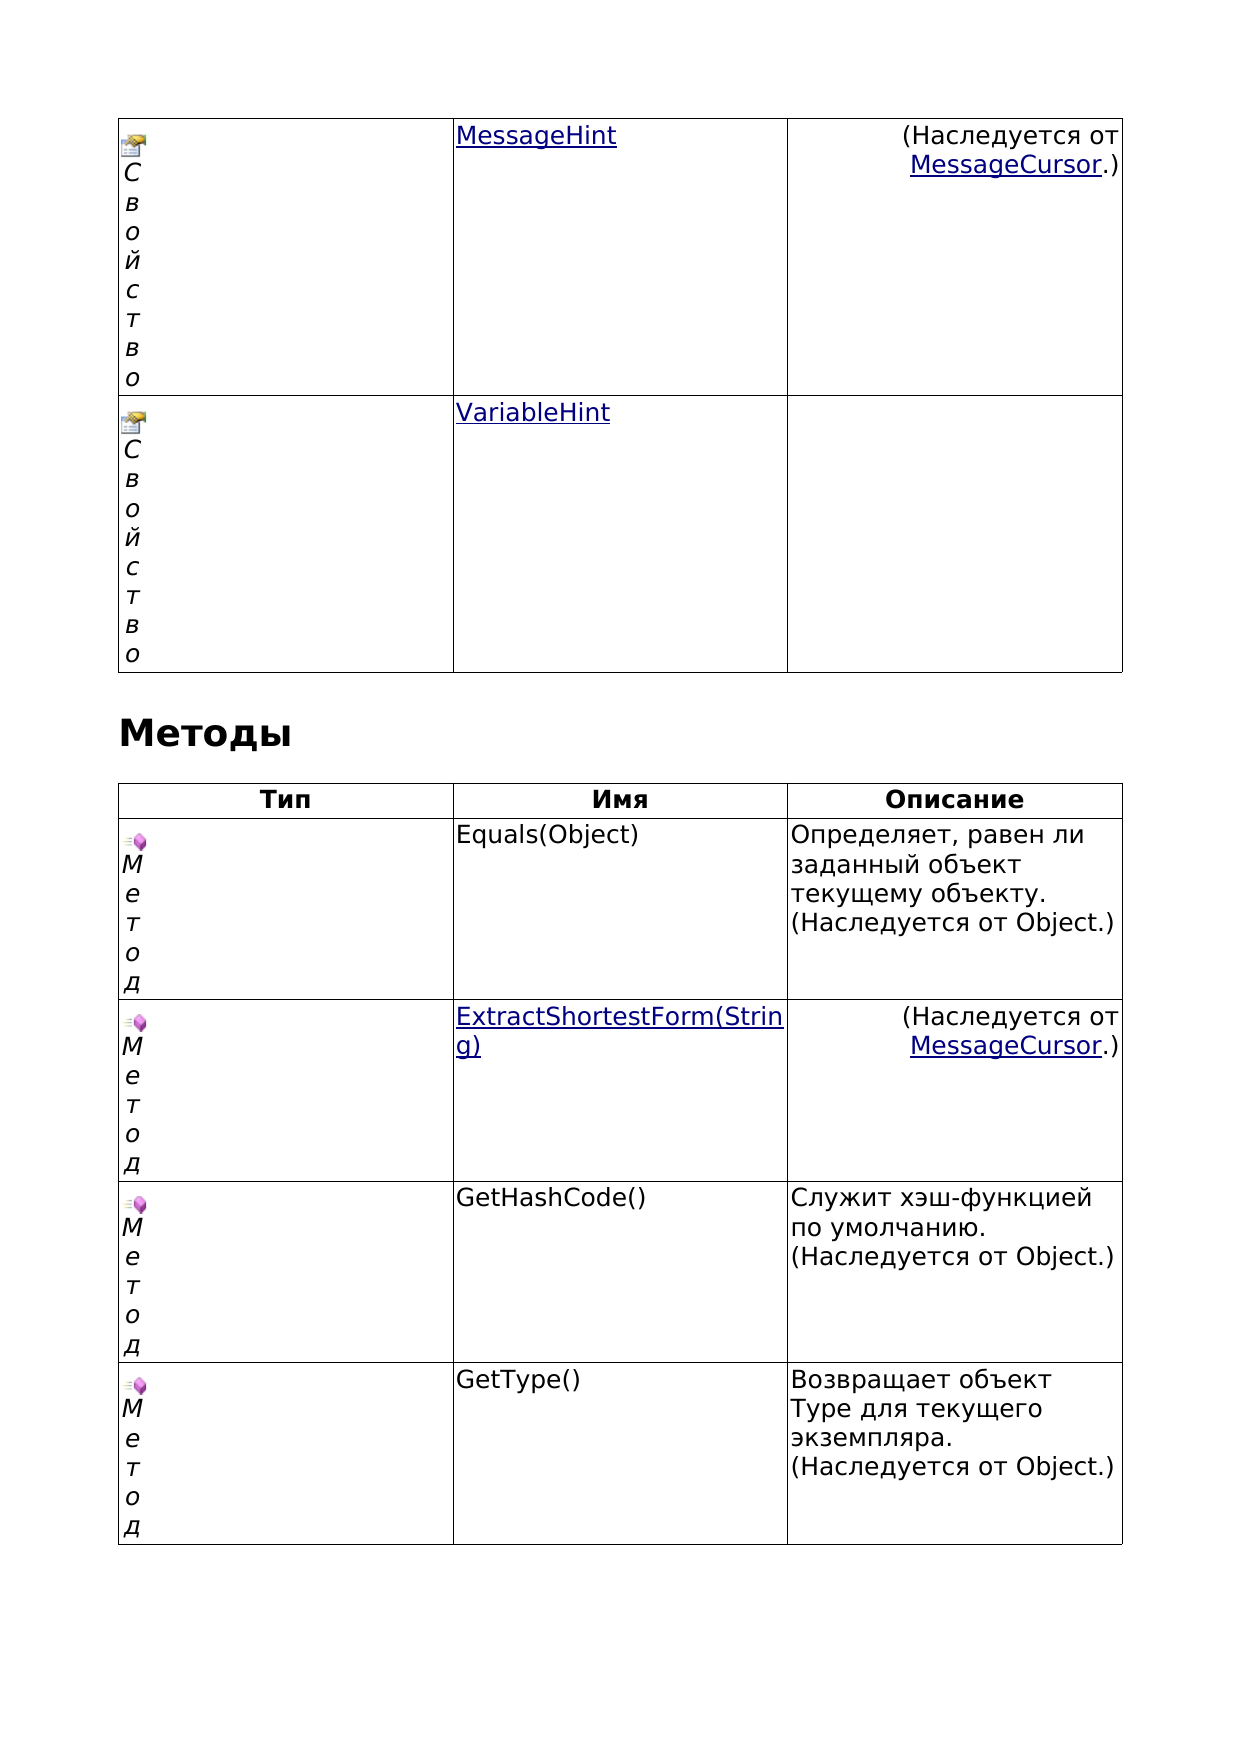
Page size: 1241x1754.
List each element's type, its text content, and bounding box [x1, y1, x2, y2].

table_cell [788, 396, 1122, 672]
table_cell [119, 1363, 453, 1543]
picture [121, 1377, 147, 1395]
table_cell Определяет, равен ли заданный объект текущему объекту. (Наследуется от Object.) [788, 819, 1122, 999]
table_cell [119, 1182, 453, 1362]
table_cell [119, 119, 453, 395]
table_cell GetType() [454, 1363, 787, 1543]
table_cell [119, 819, 453, 999]
picture [121, 133, 147, 159]
table_header Описание [788, 784, 1122, 818]
picture [121, 833, 147, 851]
table_cell MessageHint [454, 119, 787, 395]
table_cell Возвращает объект Type для текущего экземпляра. (Наследуется от Object.) [788, 1363, 1122, 1543]
table_cell [119, 1000, 453, 1181]
picture [121, 1196, 147, 1214]
table_header Имя [454, 784, 787, 818]
table_cell Equals(Object) [454, 819, 787, 999]
table_cell ExtractShortestForm(String) [454, 1000, 787, 1181]
table_cell (Наследуется от MessageCursor.) [788, 1000, 1122, 1181]
table_header Тип [119, 784, 453, 818]
picture [121, 410, 147, 436]
table_cell Служит хэш-функцией по умолчанию. (Наследуется от Object.) [788, 1182, 1122, 1362]
table_cell (Наследуется от MessageCursor.) [788, 119, 1122, 395]
picture [121, 1014, 147, 1032]
subtitle Методы [118, 712, 1122, 755]
table_cell GetHashCode() [454, 1182, 787, 1362]
table_cell VariableHint [454, 396, 787, 672]
table_cell [119, 396, 453, 672]
